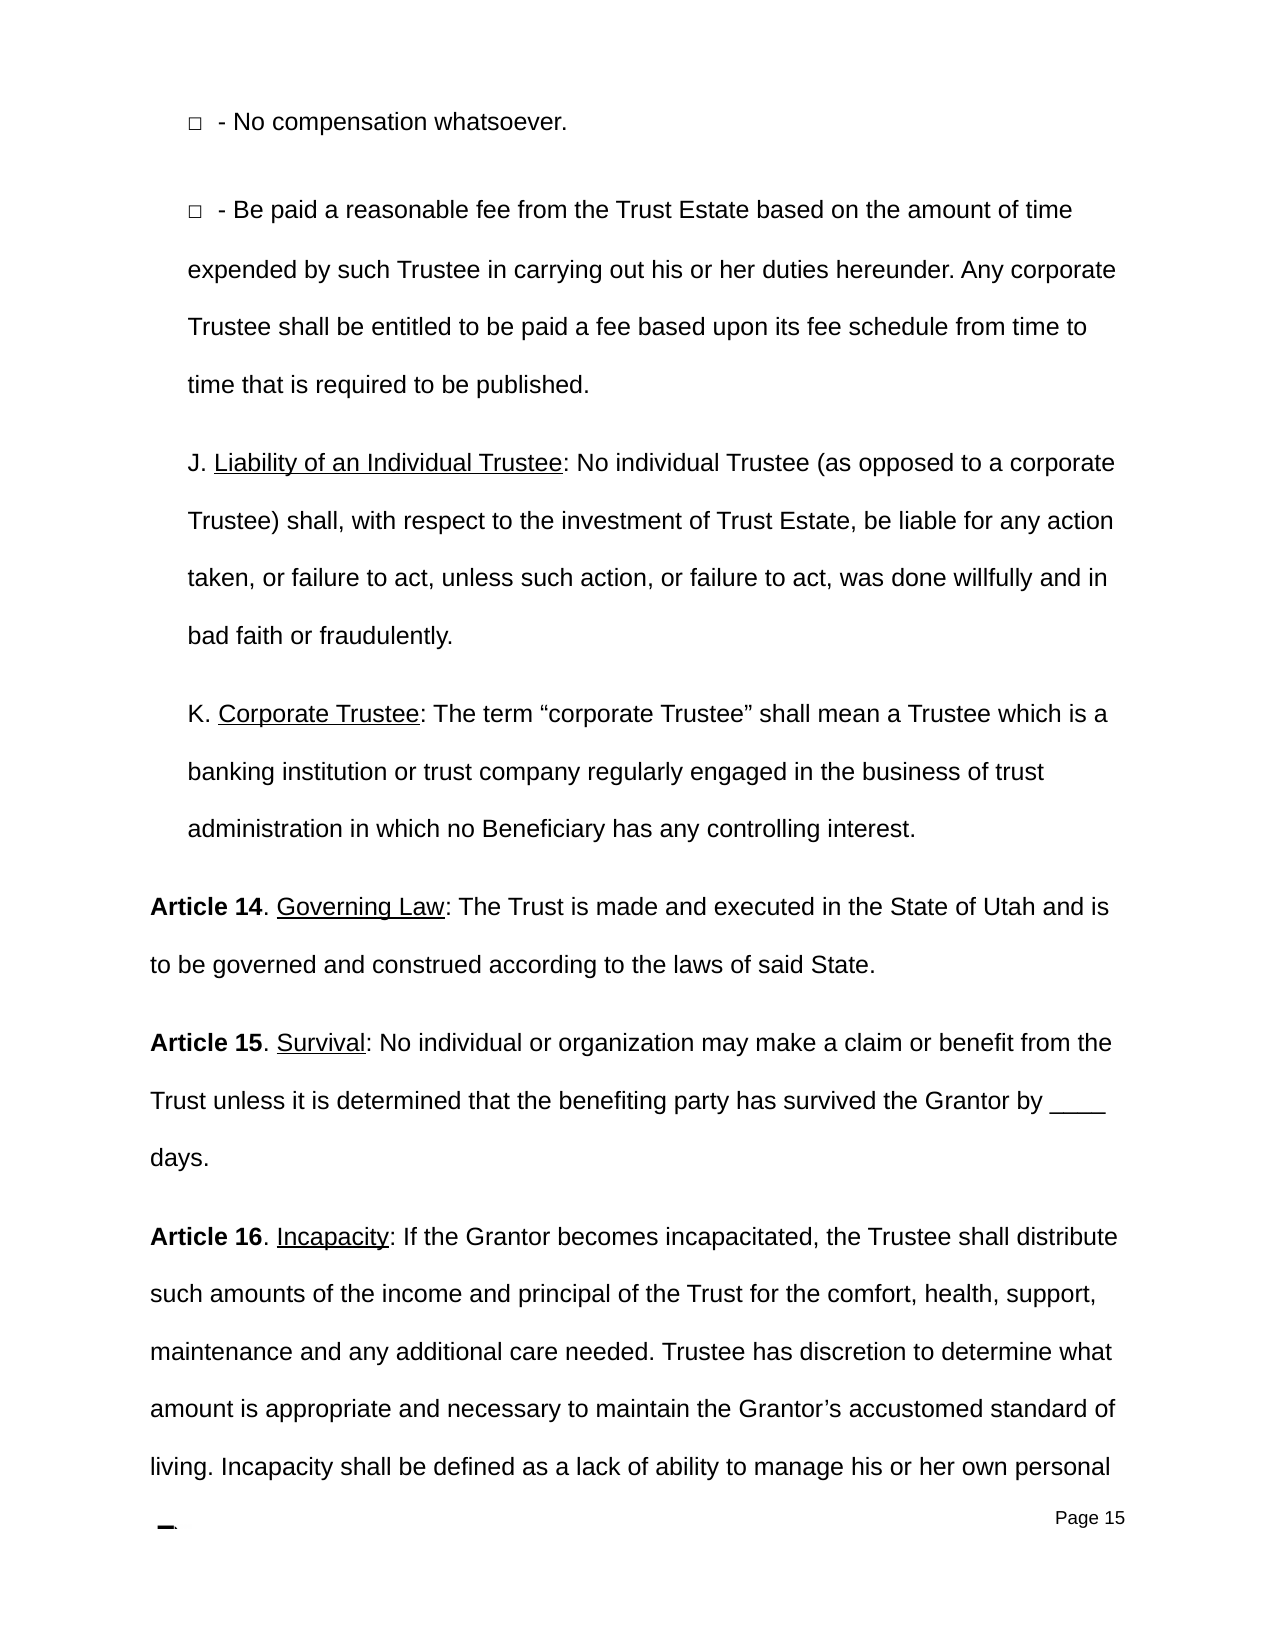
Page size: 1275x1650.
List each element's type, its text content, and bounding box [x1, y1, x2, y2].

text Article 15. Survival: No individual or organization may make a claim or benefit from the Trust unless it is determined that the benefiting party has survived the Grantor by ____ days. [150, 1028, 1125, 1172]
text ☐ - Be paid a reasonable fee from the Trust Estate based on the amount of time expended by such Trustee in carrying out his or her duties hereunder. Any corporate Trustee shall be entitled to be paid a fee based upon its fee schedule from time to time that is required to be published. [187, 192, 1125, 399]
text K. Corporate Trustee: The term “corporate Trustee” shall mean a Trustee which is a banking institution or trust company regularly engaged in the business of trust administration in which no Beneficiary has any controlling interest. [187, 699, 1125, 843]
text Article 16. Incapacity: If the Grantor becomes incapacitated, the Trustee shall distribute such amounts of the income and principal of the Trust for the comfort, health, support, maintenance and any additional care needed. Trustee has discretion to determine what amount is appropriate and necessary to maintain the Grantor’s accustomed standard of living. Incapacity shall be defined as a lack of ability to manage his or her own personal [150, 1222, 1125, 1480]
text Article 14. Governing Law: The Trust is made and executed in the State of Utah and is to be governed and construed according to the laws of said State. [150, 892, 1125, 979]
text ☐ - No compensation whatsoever. [187, 103, 1125, 137]
text J. Liability of an Individual Trustee: No individual Trustee (as opposed to a corporate Trustee) shall, with respect to the investment of Trust Estate, be liable for any action taken, or failure to act, unless such action, or failure to act, was done willfully and in bad faith or fraudulently. [187, 448, 1125, 649]
